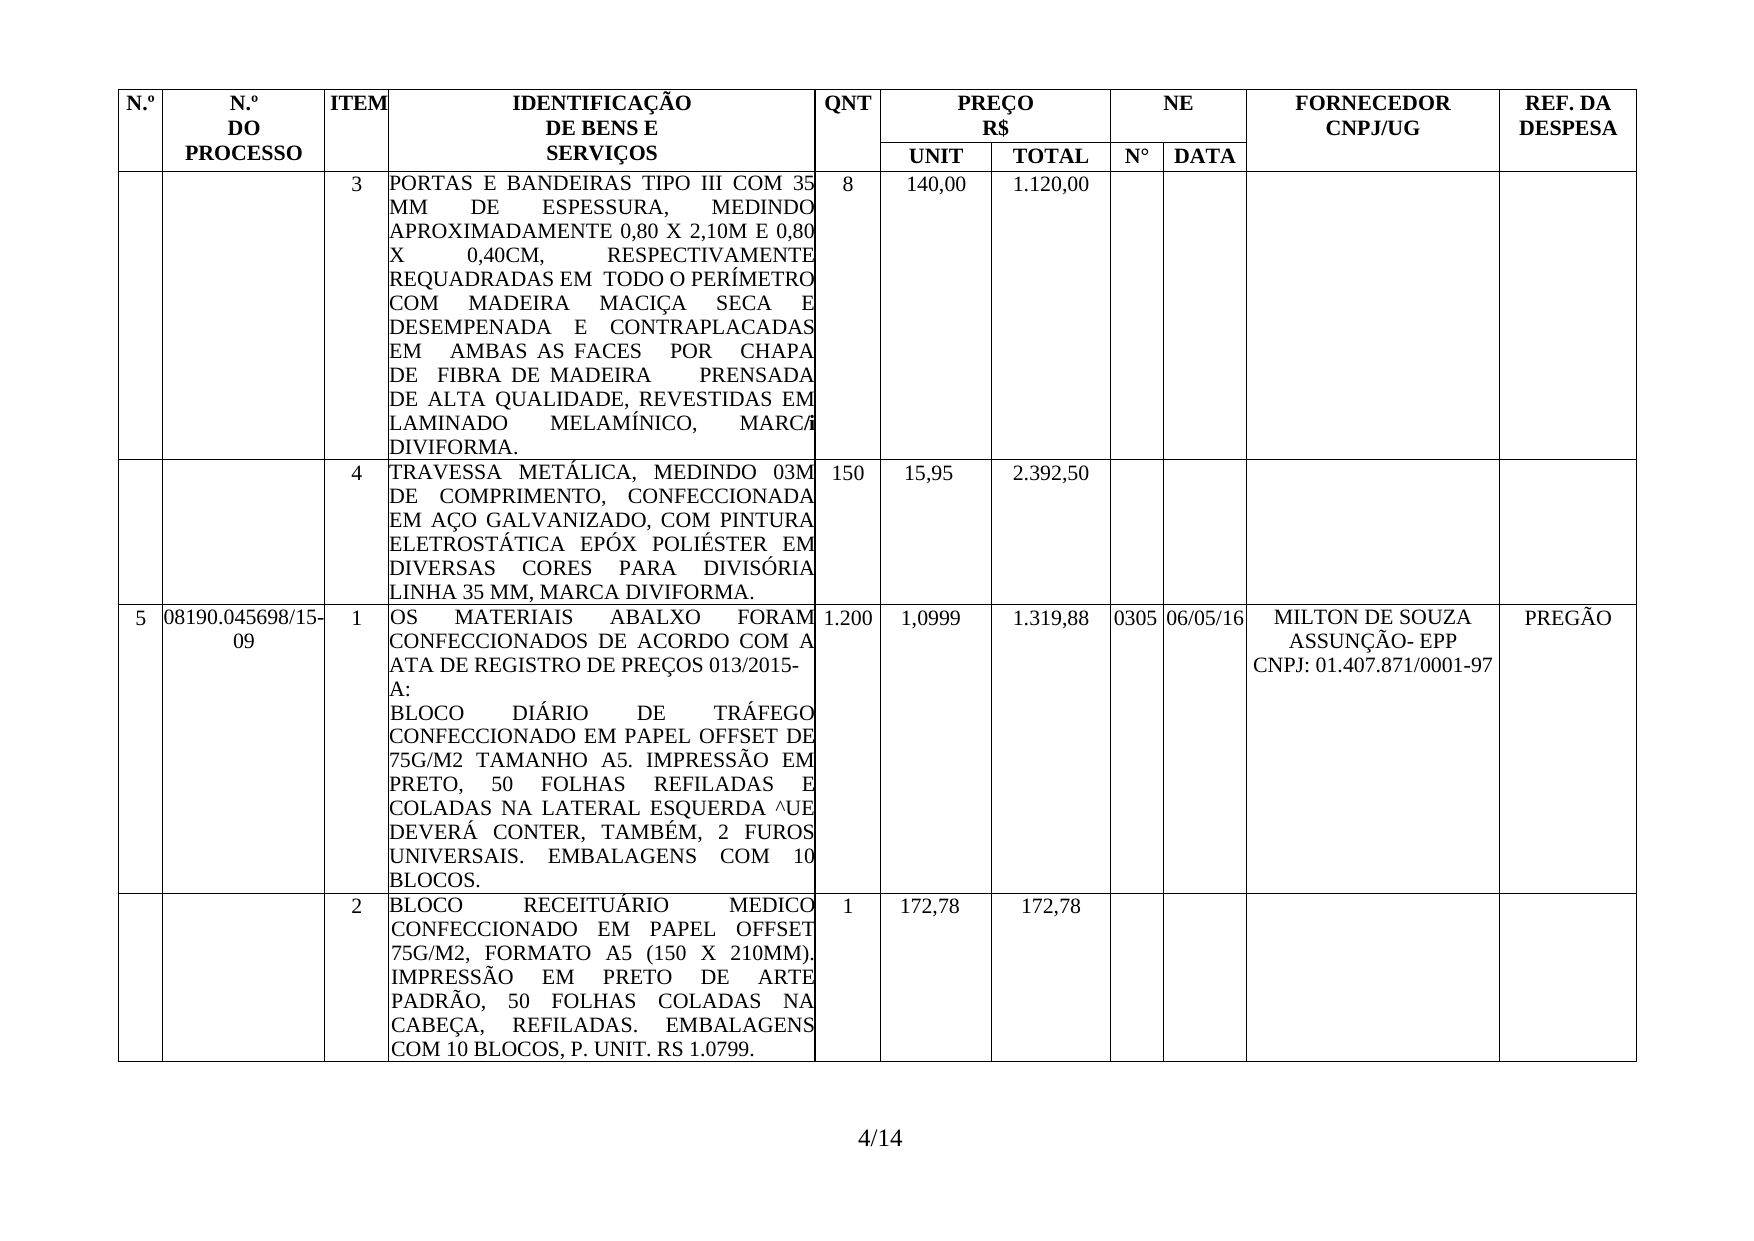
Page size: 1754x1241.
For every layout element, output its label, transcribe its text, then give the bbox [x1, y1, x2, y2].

table_cell [163, 894, 324, 1061]
table_header ITEM [325, 90, 388, 171]
table_cell BLOCO RECEITUÁRIO MEDICO CONFECCIONADO EM PAPEL OFFSET 75G/M2, FORMATO A5 (150 X 210MM). IMPRESSÃO EM PRETO DE ARTE PADRÃO, 50 FOLHAS COLADAS NA CABEÇA, REFILADAS. EMBALAGENS COM 10 BLOCOS, P. UNIT. RS 1.0799. [389, 894, 814, 1061]
table_cell [1164, 894, 1246, 1061]
table_cell 1,0999 [881, 605, 991, 892]
table_cell [1500, 894, 1636, 1061]
table_header PREÇO R$ [881, 90, 1110, 142]
table_cell OS MATERIAIS ABALXO FORAM CONFECCIONADOS DE ACORDO COM A ATA DE REGISTRO DE PREÇOS 013/2015- A: BLOCO DIÁRIO DE TRÁFEGO CONFECCIONADO EM PAPEL OFFSET DE 75G/M2 TAMANHO A5. IMPRESSÃO EM PRETO, 50 FOLHAS REFILADAS E COLADAS NA LATERAL ESQUERDA ^UE DEVERÁ CONTER, TAMBÉM, 2 FUROS UNIVERSAIS. EMBALAGENS COM 10 BLOCOS. [389, 605, 814, 892]
table_cell 8 [816, 172, 880, 459]
table_cell 140,00 [881, 172, 991, 459]
table_cell MILTON DE SOUZA ASSUNÇÃO- EPP CNPJ: 01.407.871/0001-97 [1247, 605, 1499, 892]
table_cell [119, 460, 162, 604]
table_cell [1111, 894, 1163, 1061]
table_cell 1 [816, 894, 880, 1061]
table_cell 5 [119, 605, 162, 892]
table_cell DATA [1164, 143, 1246, 171]
table_cell [1164, 460, 1246, 604]
table_cell TOTAL [992, 143, 1110, 171]
table_header N.º [119, 90, 162, 171]
table_cell UNIT [881, 143, 991, 171]
table_cell [1247, 172, 1499, 459]
table_cell 08190.045698/15-09 [163, 605, 324, 892]
table_cell 172,78 [992, 894, 1110, 1061]
table_cell 172,78 [881, 894, 991, 1061]
table_cell [1500, 172, 1636, 459]
table_cell PORTAS E BANDEIRAS TIPO III COM 35 MM DE ESPESSURA, MEDINDO APROXIMADAMENTE 0,80 X 2,10M E 0,80 X 0,40CM, RESPECTIVAMENTE REQUADRADAS EM TODO O PERÍMETRO COM MADEIRA MACIÇA SECA E DESEMPENADA E CONTRAPLACADAS EM AMBAS AS FACES POR CHAPA DE FIBRA DE MADEIRA PRENSADA DE ALTA QUALIDADE, REVESTIDAS EM LAMINADO MELAMÍNICO, MARC/i DIVIFORMA. [389, 172, 814, 459]
table_cell 2.392,50 [992, 460, 1110, 604]
table_cell [1247, 460, 1499, 604]
table_cell [1500, 460, 1636, 604]
table_cell [119, 172, 162, 459]
table_cell 1.200 [816, 605, 880, 892]
table_cell [1111, 460, 1163, 604]
table_header QNT [816, 90, 880, 171]
table_cell 1 [325, 605, 388, 892]
table_cell 4 [325, 460, 388, 604]
table_cell 1.120,00 [992, 172, 1110, 459]
table_cell TRAVESSA METÁLICA, MEDINDO 03M DE COMPRIMENTO, CONFECCIONADA EM AÇO GALVANIZADO, COM PINTURA ELETROSTÁTICA EPÓX POLIÉSTER EM DIVERSAS CORES PARA DIVISÓRIA LINHA 35 MM, MARCA DIVIFORMA. [389, 460, 814, 604]
table_cell PREGÃO [1500, 605, 1636, 892]
table_header NE [1111, 90, 1246, 142]
table_cell [1164, 172, 1246, 459]
table_cell 2 [325, 894, 388, 1061]
table_header REF. DA DESPESA [1500, 90, 1636, 171]
table_cell 06/05/16 [1164, 605, 1246, 892]
table_cell 1.319,88 [992, 605, 1110, 892]
table_header IDENTIFICAÇÃO DE BENS E SERVIÇOS [389, 90, 814, 171]
table_cell [1111, 172, 1163, 459]
table_cell [1247, 894, 1499, 1061]
table_cell 15,95 [881, 460, 991, 604]
table_header N.º DO PROCESSO [163, 90, 324, 171]
table_cell [163, 460, 324, 604]
table_cell 150 [816, 460, 880, 604]
table_cell [119, 894, 162, 1061]
table_cell 3 [325, 172, 388, 459]
table_header FORNECEDOR CNPJ/UG [1247, 90, 1499, 171]
table_cell N° [1111, 143, 1163, 171]
table_cell 0305 [1111, 605, 1163, 892]
table_cell [163, 172, 324, 459]
